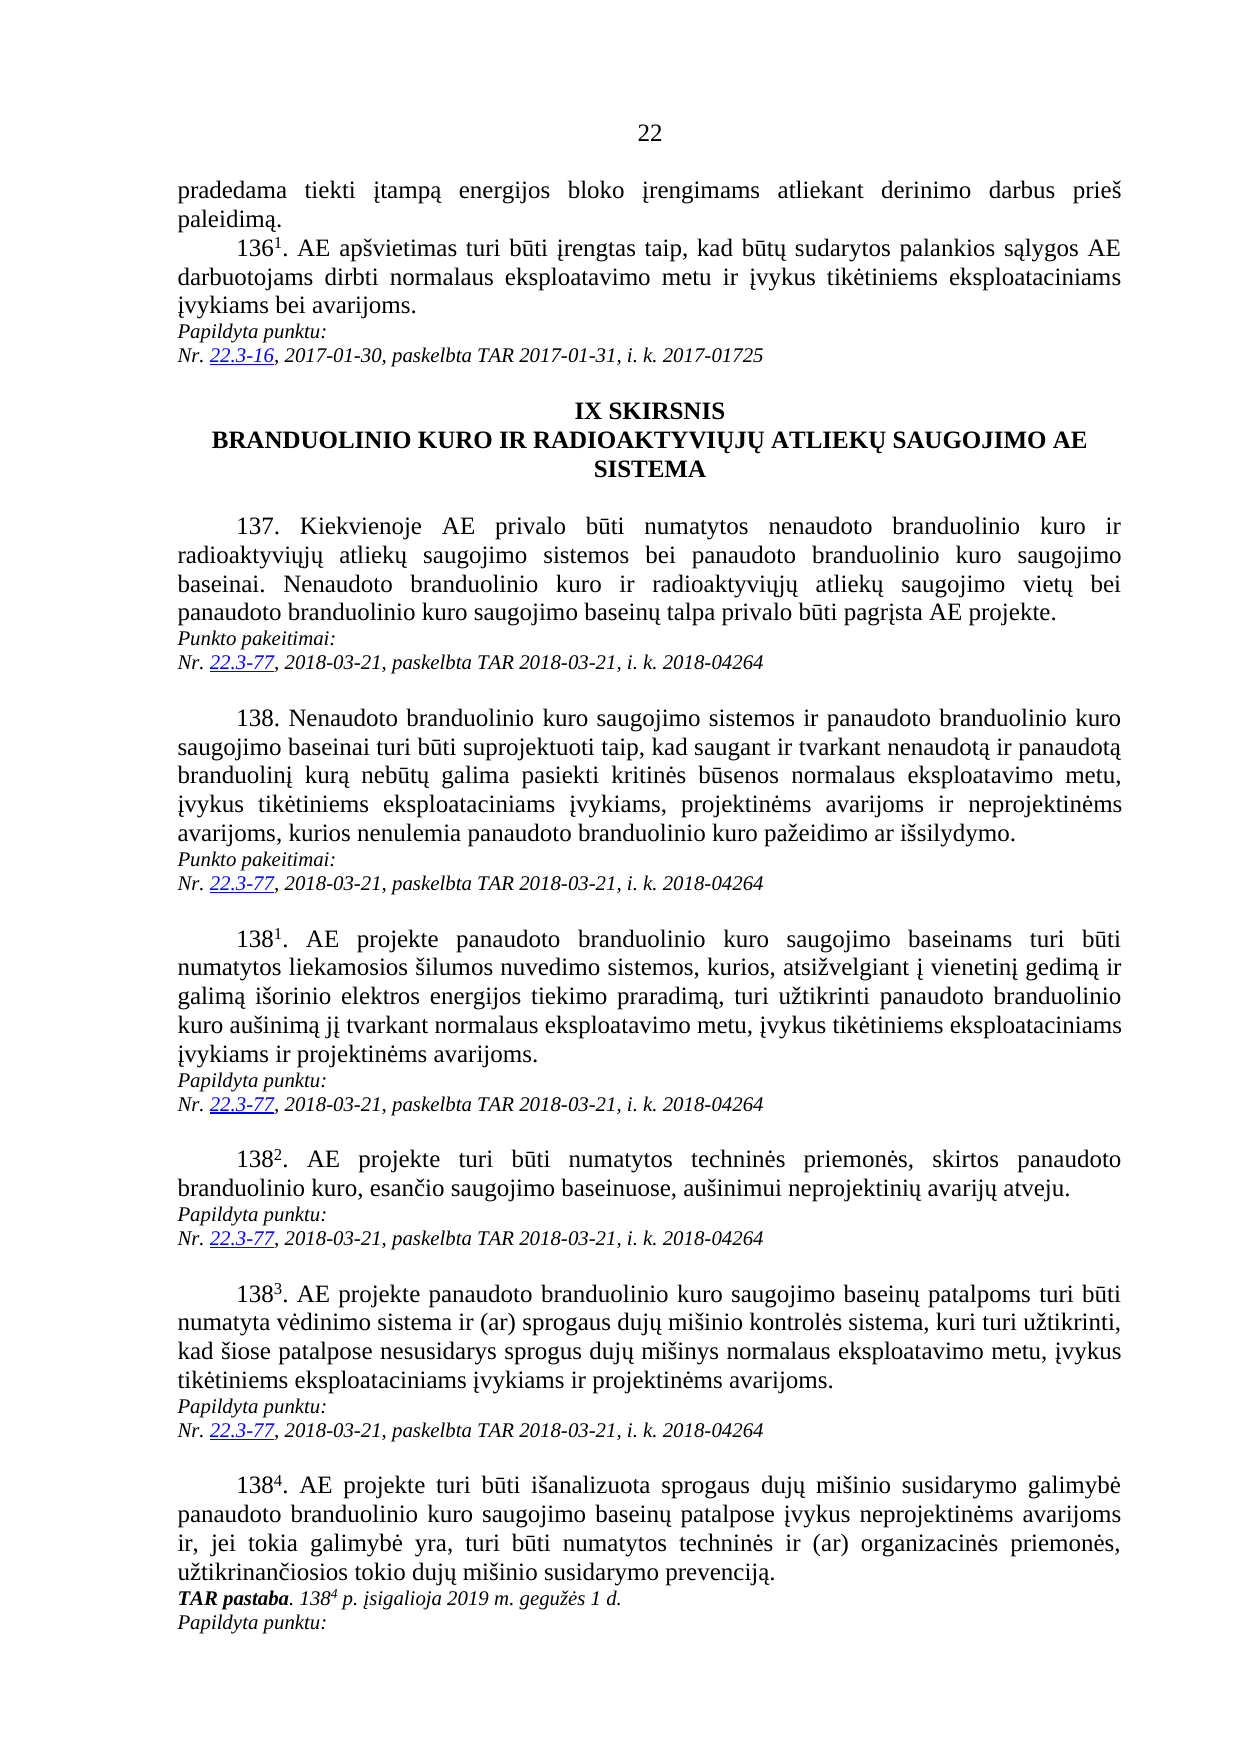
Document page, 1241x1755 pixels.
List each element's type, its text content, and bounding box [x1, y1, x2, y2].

text Papildyta punktu: [177, 1394, 1122, 1418]
text IX SKIRSNIS [177, 396, 1122, 425]
text Papildyta punktu: [177, 1067, 1122, 1092]
text Papildyta punktu: [177, 1610, 1122, 1634]
text Nr. 22.3-77, 2018-03-21, paskelbta TAR 2018-03-21, i. k. 2018-04264 [177, 650, 1122, 674]
text 1361. AE apšvietimas turi būti įrengtas taip, kad būtų sudarytos palankios sąlygos AE darbuotojams dirbti normalaus eksploatavimo metu ir įvykus tikėtiniems eksploataciniams įvykiams bei avarijoms. [177, 233, 1122, 319]
text 1383. AE projekte panaudoto branduolinio kuro saugojimo baseinų patalpoms turi būti numatyta vėdinimo sistema ir (ar) sprogaus dujų mišinio kontrolės sistema, kuri turi užtikrinti, kad šiose patalpose nesusidarys sprogus dujų mišinys normalaus eksploatavimo metu, įvykus tikėtiniems eksploataciniams įvykiams ir projektinėms avarijoms. [177, 1279, 1122, 1394]
text Nr. 22.3-77, 2018-03-21, paskelbta TAR 2018-03-21, i. k. 2018-04264 [177, 871, 1122, 895]
text 138. Nenaudoto branduolinio kuro saugojimo sistemos ir panaudoto branduolinio kuro saugojimo baseinai turi būti suprojektuoti taip, kad saugant ir tvarkant nenaudotą ir panaudotą branduolinį kurą nebūtų galima pasiekti kritinės būsenos normalaus eksploatavimo metu, įvykus tikėtiniems eksploataciniams įvykiams, projektinėms avarijoms ir neprojektinėms avarijoms, kurios nenulemia panaudoto branduolinio kuro pažeidimo ar išsilydymo. [177, 703, 1122, 847]
text Papildyta punktu: [177, 319, 1122, 343]
text 1382. AE projekte turi būti numatytos techninės priemonės, skirtos panaudoto branduolinio kuro, esančio saugojimo baseinuose, aušinimui neprojektinių avarijų atveju. [177, 1144, 1122, 1202]
text Punkto pakeitimai: [177, 847, 1122, 871]
text 137. Kiekvienoje AE privalo būti numatytos nenaudoto branduolinio kuro ir radioaktyviųjų atliekų saugojimo sistemos bei panaudoto branduolinio kuro saugojimo baseinai. Nenaudoto branduolinio kuro ir radioaktyviųjų atliekų saugojimo vietų bei panaudoto branduolinio kuro saugojimo baseinų talpa privalo būti pagrįsta AE projekte. [177, 511, 1122, 626]
text BRANDUOLINIO KURO IR RADIOAKTYVIŲJŲ ATLIEKŲ SAUGOJIMO AE SISTEMA [177, 425, 1122, 482]
text TAR pastaba. 1384 p. įsigalioja 2019 m. gegužės 1 d. [177, 1586, 1122, 1610]
text Punkto pakeitimai: [177, 626, 1122, 650]
text pradedama tiekti įtampą energijos bloko įrengimams atliekant derinimo darbus prieš paleidimą. [177, 176, 1122, 233]
text Nr. 22.3-77, 2018-03-21, paskelbta TAR 2018-03-21, i. k. 2018-04264 [177, 1092, 1122, 1116]
text Nr. 22.3-77, 2018-03-21, paskelbta TAR 2018-03-21, i. k. 2018-04264 [177, 1418, 1122, 1442]
text Nr. 22.3-16, 2017-01-30, paskelbta TAR 2017-01-31, i. k. 2017-01725 [177, 343, 1122, 367]
text Papildyta punktu: [177, 1202, 1122, 1226]
text 1381. AE projekte panaudoto branduolinio kuro saugojimo baseinams turi būti numatytos liekamosios šilumos nuvedimo sistemos, kurios, atsižvelgiant į vienetinį gedimą ir galimą išorinio elektros energijos tiekimo praradimą, turi užtikrinti panaudoto branduolinio kuro aušinimą jį tvarkant normalaus eksploatavimo metu, įvykus tikėtiniems eksploataciniams įvykiams ir projektinėms avarijoms. [177, 924, 1122, 1067]
text Nr. 22.3-77, 2018-03-21, paskelbta TAR 2018-03-21, i. k. 2018-04264 [177, 1226, 1122, 1250]
text 1384. AE projekte turi būti išanalizuota sprogaus dujų mišinio susidarymo galimybė panaudoto branduolinio kuro saugojimo baseinų patalpose įvykus neprojektinėms avarijoms ir, jei tokia galimybė yra, turi būti numatytos techninės ir (ar) organizacinės priemonės, užtikrinančiosios tokio dujų mišinio susidarymo prevenciją. [177, 1471, 1122, 1586]
